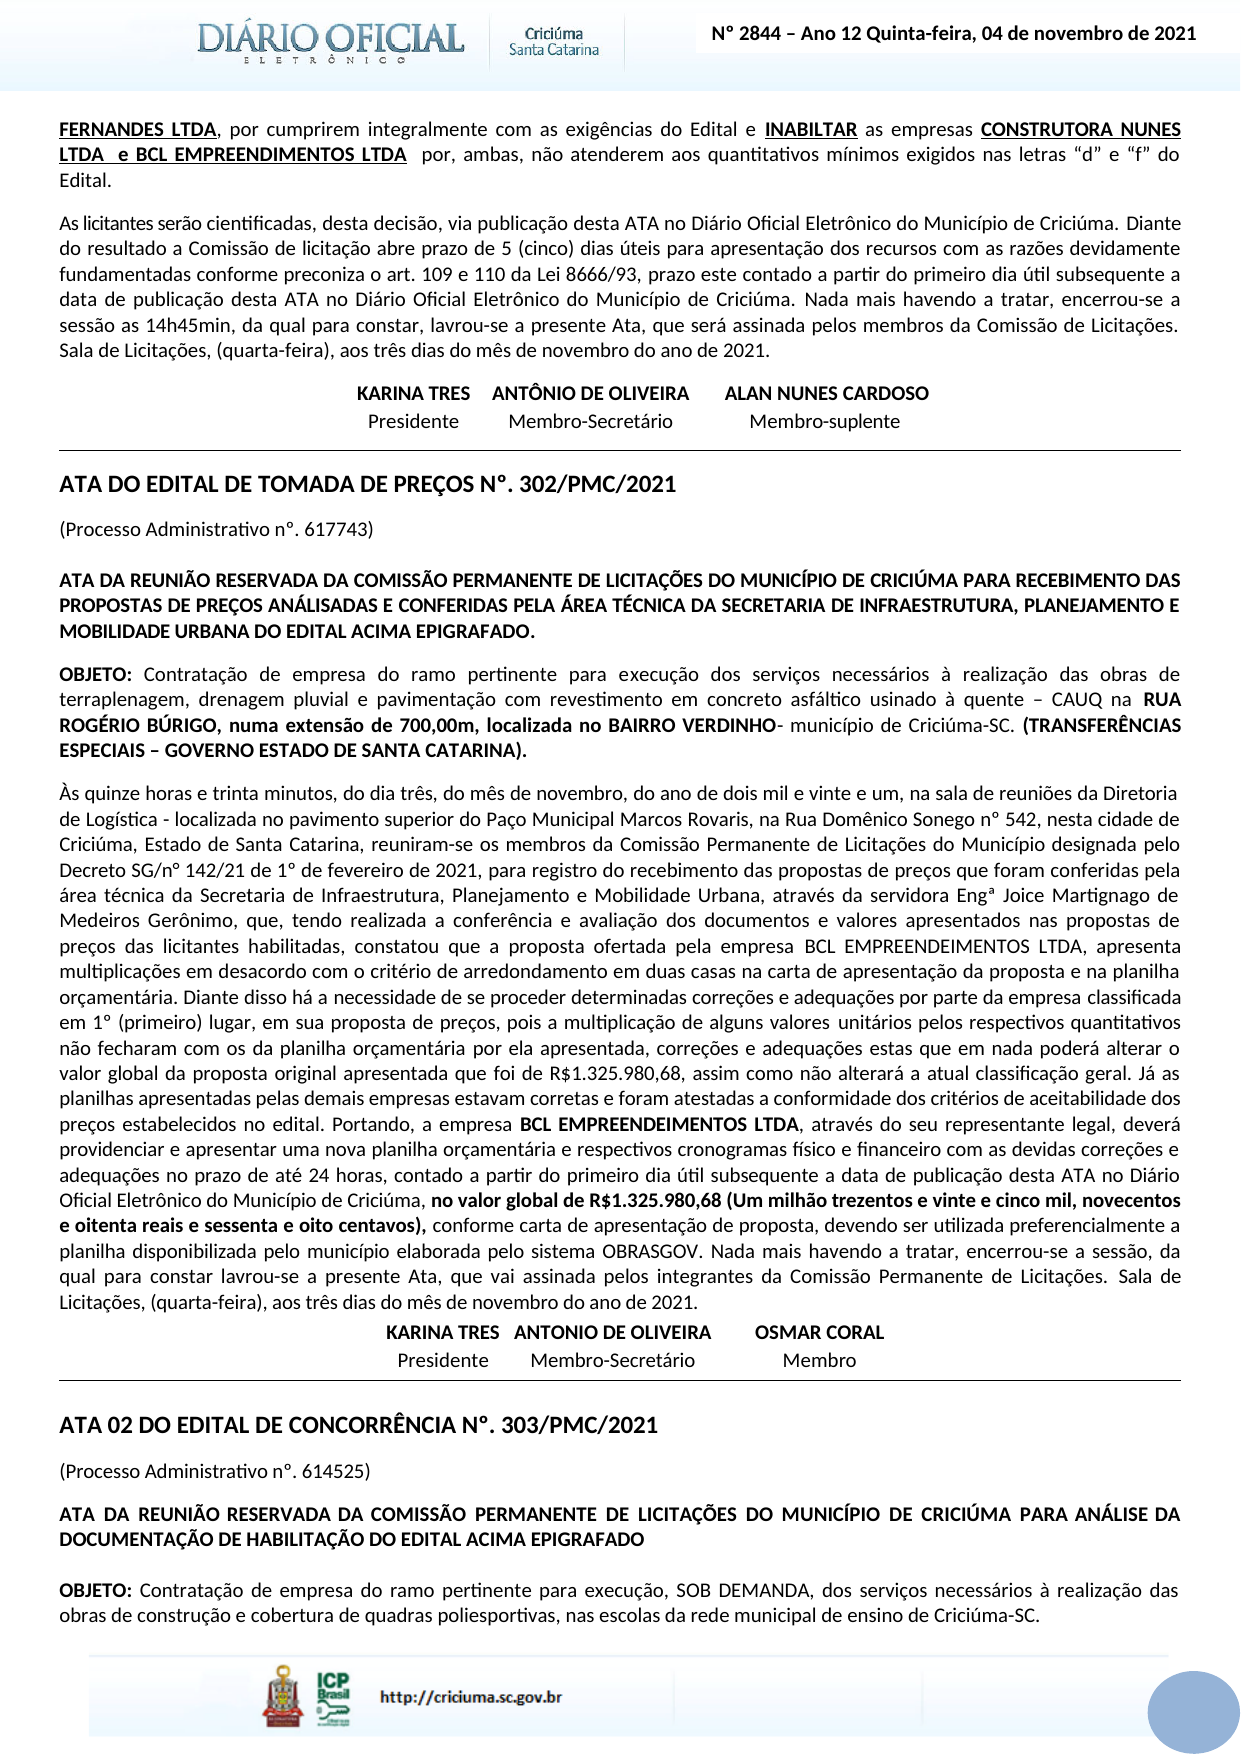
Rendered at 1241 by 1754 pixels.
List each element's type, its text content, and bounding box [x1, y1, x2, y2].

table_header OSMAR CORAL [746, 1320, 893, 1347]
table_cell Membro-Secretário [509, 1348, 746, 1375]
text OBJETO: Contratação de empresa do ramo pertinente para execução dos serviços necessários à realização das obras de terraplenagem, drenagem pluvial e pavimentação com revestimento em concreto asfáltico usinado à quente – CAUQ na RUA ROGÉRIO BÚRIGO, numa extensão de 700,00m, localizada no BAIRRO VERDINHO- município de Criciúma-SC. (TRANSFERÊNCIAS ESPECIAIS – GOVERNO ESTADO DE SANTA CATARINA). [59, 661, 1181, 763]
table_header KARINA TRES [340, 380, 487, 408]
table_cell Presidente [340, 408, 487, 436]
table_cell Membro-Secretário [487, 408, 723, 436]
text ATA DA REUNIÃO RESERVADA DA COMISSÃO PERMANENTE DE LICITAÇÕES DO MUNICÍPIO DE CRICIÚMA PARA ANÁLISE DA DOCUMENTAÇÃO DE HABILITAÇÃO DO EDITAL ACIMA EPIGRAFADO [59, 1501, 1181, 1552]
table_header KARINA TRES [376, 1320, 509, 1347]
text FERNANDES LTDA, por cumprirem integralmente com as exigências do Edital e INABILTAR as empresas CONSTRUTORA NUNES LTDA e BCL EMPREENDIMENTOS LTDA por, ambas, não atenderem aos quantitativos mínimos exigidos nas letras “d” e “f” do Edital. [59, 116, 1181, 192]
table_cell Membro-suplente [724, 408, 930, 436]
text ATA DA REUNIÃO RESERVADA DA COMISSÃO PERMANENTE DE LICITAÇÕES DO MUNICÍPIO DE CRICIÚMA PARA RECEBIMENTO DAS PROPOSTAS DE PREÇOS ANÁLISADAS E CONFERIDAS PELA ÁREA TÉCNICA DA SECRETARIA DE INFRAESTRUTURA, PLANEJAMENTO E MOBILIDADE URBANA DO EDITAL ACIMA EPIGRAFADO. [59, 567, 1181, 643]
text ATA DO EDITAL DE TOMADA DE PREÇOS Nº. 302/PMC/2021 [59, 468, 1183, 498]
table_header ALAN NUNES CARDOSO [724, 380, 930, 408]
text ATA 02 DO EDITAL DE CONCORRÊNCIA Nº. 303/PMC/2021 [59, 1409, 1183, 1440]
text As licitantes serão cientificadas, desta decisão, via publicação desta ATA no Diário Oficial Eletrônico do Município de Criciúma. Diante do resultado a Comissão de licitação abre prazo de 5 (cinco) dias úteis para apresentação dos recursos com as razões devidamente fundamentadas conforme preconiza o art. 109 e 110 da Lei 8666/93, prazo este contado a partir do primeiro dia útil subsequente a data de publicação desta ATA no Diário Oficial Eletrônico do Município de Criciúma. Nada mais havendo a tratar, encerrou-se a sessão as 14h45min, da qual para constar, lavrou-se a presente Ata, que será assinada pelos membros da Comissão de Licitações. Sala de Licitações, (quarta-feira), aos três dias do mês de novembro do ano de 2021. [59, 210, 1181, 363]
table_cell Membro [746, 1348, 893, 1375]
text Às quinze horas e trinta minutos, do dia três, do mês de novembro, do ano de dois mil e vinte e um, na sala de reuniões da Diretoria de Logística - localizada no pavimento superior do Paço Municipal Marcos Rovaris, na Rua Domênico Sonego nº 542, nesta cidade de Criciúma, Estado de Santa Catarina, reuniram-se os membros da Comissão Permanente de Licitações do Município designada pelo Decreto SG/n° 142/21 de 1º de fevereiro de 2021, para registro do recebimento das propostas de preços que foram conferidas pela área técnica da Secretaria de Infraestrutura, Planejamento e Mobilidade Urbana, através da servidora Engª Joice Martignago de Medeiros Gerônimo, que, tendo realizada a conferência e avaliação dos documentos e valores apresentados nas propostas de preços das licitantes habilitadas, constatou que a proposta ofertada pela empresa BCL EMPREENDEIMENTOS LTDA, apresenta multiplicações em desacordo com o critério de arredondamento em duas casas na carta de apresentação da proposta e na planilha orçamentária. Diante disso há a necessidade de se proceder determinadas correções e adequações por parte da empresa classificada em 1º (primeiro) lugar, em sua proposta de preços, pois a multiplicação de alguns valores unitários pelos respectivos quantitativos não fecharam com os da planilha orçamentária por ela apresentada, correções e adequações estas que em nada poderá alterar o valor global da proposta original apresentada que foi de R$1.325.980,68, assim como não alterará a atual classificação geral. Já as planilhas apresentadas pelas demais empresas estavam corretas e foram atestadas a conformidade dos critérios de aceitabilidade dos preços estabelecidos no edital. Portando, a empresa BCL EMPREENDEIMENTOS LTDA, através do seu representante legal, deverá providenciar e apresentar uma nova planilha orçamentária e respectivos cronogramas físico e financeiro com as devidas correções e adequações no prazo de até 24 horas, contado a partir do primeiro dia útil subsequente a data de publicação desta ATA no Diário Oficial Eletrônico do Município de Criciúma, no valor global de R$1.325.980,68 (Um milhão trezentos e vinte e cinco mil, novecentos e oitenta reais e sessenta e oito centavos), conforme carta de apresentação de proposta, devendo ser utilizada preferencialmente a planilha disponibilizada pelo município elaborada pelo sistema OBRASGOV. Nada mais havendo a tratar, encerrou-se a sessão, da qual para constar lavrou-se a presente Ata, que vai assinada pelos integrantes da Comissão Permanente de Licitações. Sala de Licitações, (quarta-feira), aos três dias do mês de novembro do ano de 2021. [59, 781, 1181, 1314]
text (Processo Administrativo nº. 614525) [59, 1458, 1183, 1483]
table_header ANTÔNIO DE OLIVEIRA [487, 380, 723, 408]
text OBJETO: Contratação de empresa do ramo pertinente para execução, SOB DEMANDA, dos serviços necessários à realização das obras de construção e cobertura de quadras poliesportivas, nas escolas da rede municipal de ensino de Criciúma-SC. [59, 1577, 1181, 1628]
text (Processo Administrativo nº. 617743) [59, 516, 1181, 542]
table_cell Presidente [376, 1348, 509, 1375]
table_header ANTONIO DE OLIVEIRA [509, 1320, 746, 1347]
